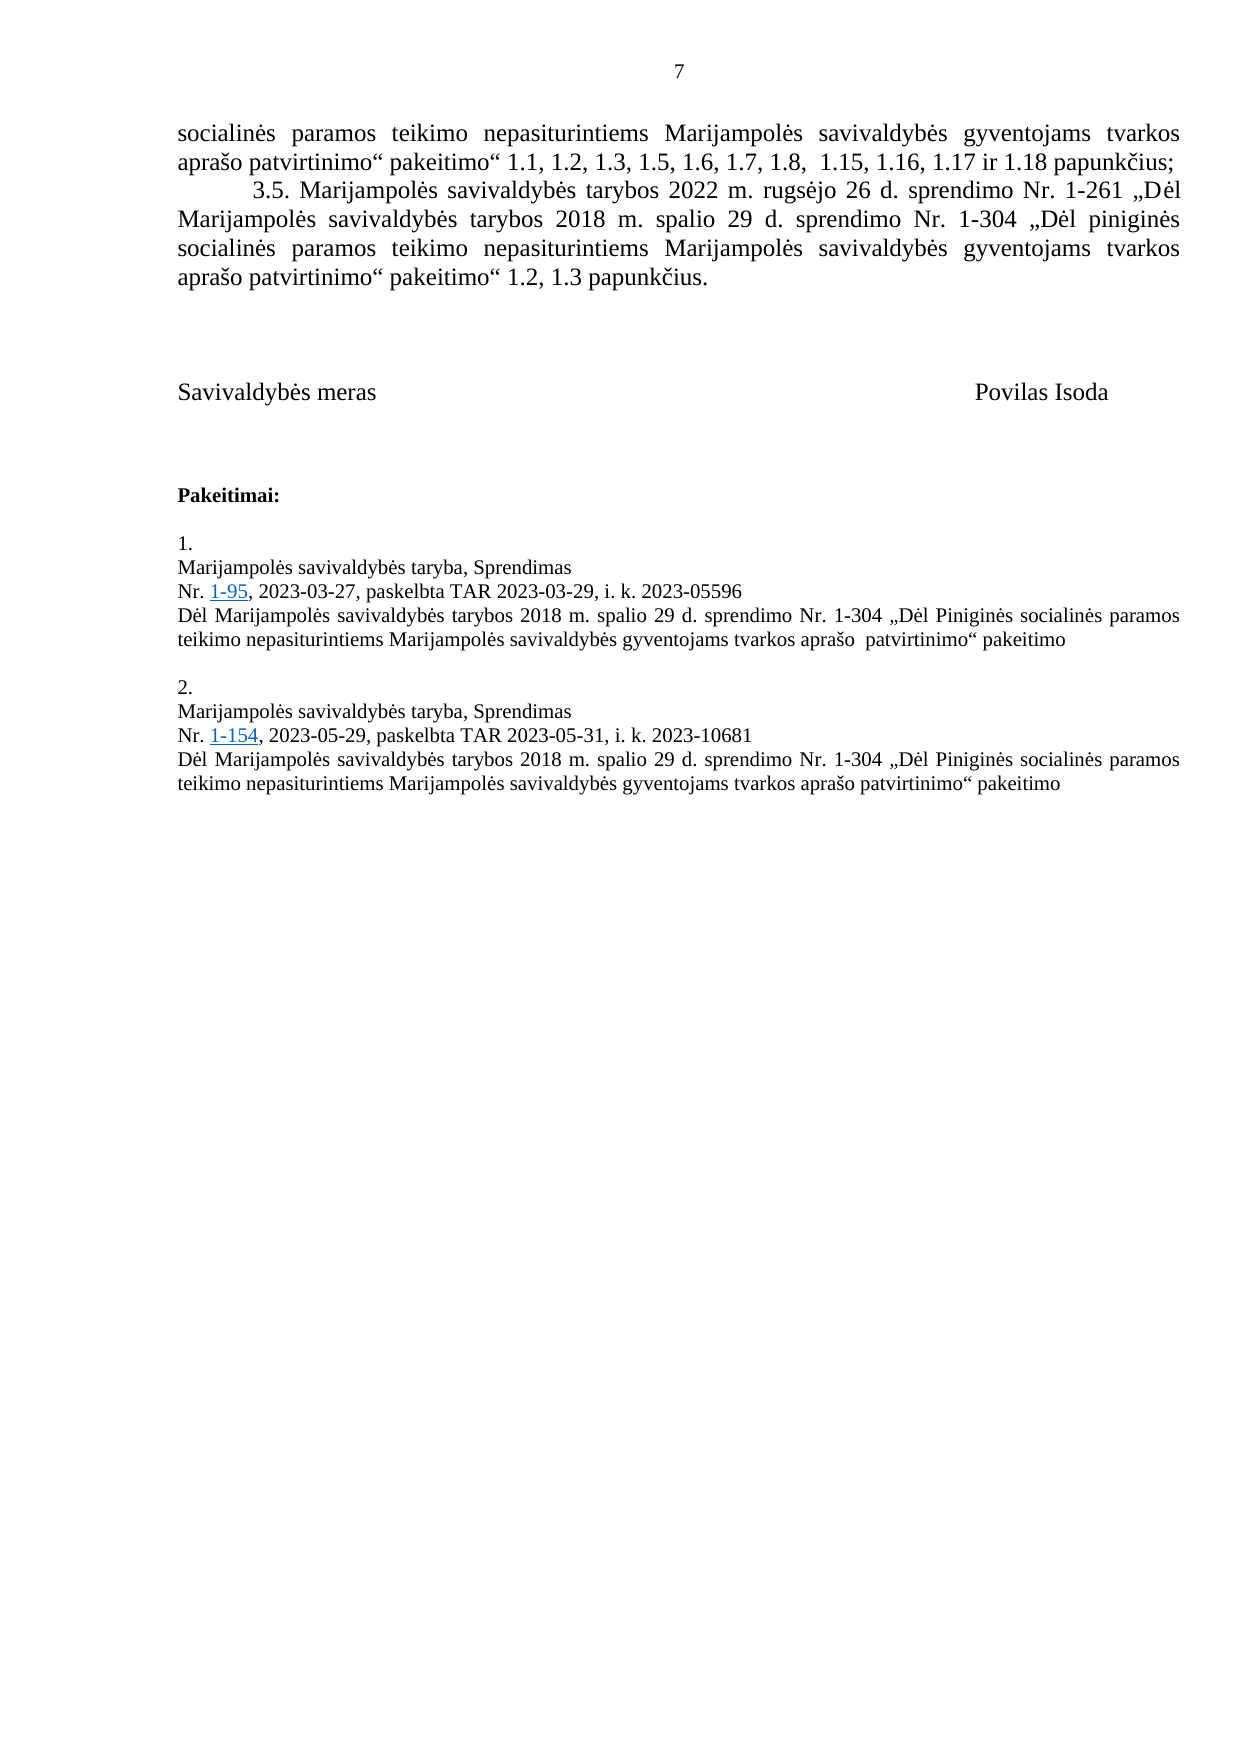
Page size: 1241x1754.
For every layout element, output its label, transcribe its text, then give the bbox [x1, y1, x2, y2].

text Dėl Marijampolės savivaldybės tarybos 2018 m. spalio 29 d. sprendimo Nr. 1-304 „Dėl Piniginės socialinės paramos teikimo nepasiturintiems Marijampolės savivaldybės gyventojams tvarkos aprašo patvirtinimo“ pakeitimo [177, 603, 1181, 651]
text Dėl Marijampolės savivaldybės tarybos 2018 m. spalio 29 d. sprendimo Nr. 1-304 „Dėl Piniginės socialinės paramos teikimo nepasiturintiems Marijampolės savivaldybės gyventojams tvarkos aprašo patvirtinimo“ pakeitimo [177, 747, 1181, 795]
text 2. [177, 675, 1181, 699]
text Pakeitimai: [177, 482, 1181, 507]
text 3.5. Marijampolės savivaldybės tarybos 2022 m. rugsėjo 26 d. sprendimo Nr. 1-261 „Dėl Marijampolės savivaldybės tarybos 2018 m. spalio 29 d. sprendimo Nr. 1-304 „Dėl piniginės socialinės paramos teikimo nepasiturintiems Marijampolės savivaldybės gyventojams tvarkos aprašo patvirtinimo“ pakeitimo“ 1.2, 1.3 papunkčius. [177, 176, 1181, 291]
text socialinės paramos teikimo nepasiturintiems Marijampolės savivaldybės gyventojams tvarkos aprašo patvirtinimo“ pakeitimo“ 1.1, 1.2, 1.3, 1.5, 1.6, 1.7, 1.8, 1.15, 1.16, 1.17 ir 1.18 papunkčius; [177, 118, 1181, 176]
text Nr. 1-154, 2023-05-29, paskelbta TAR 2023-05-31, i. k. 2023-10681 [177, 723, 1181, 747]
text Savivaldybės meras Povilas Isoda [177, 377, 1181, 406]
text Marijampolės savivaldybės taryba, Sprendimas [177, 699, 1181, 723]
text Marijampolės savivaldybės taryba, Sprendimas [177, 555, 1181, 579]
text 1. [177, 531, 1181, 555]
text Nr. 1-95, 2023-03-27, paskelbta TAR 2023-03-29, i. k. 2023-05596 [177, 579, 1181, 603]
